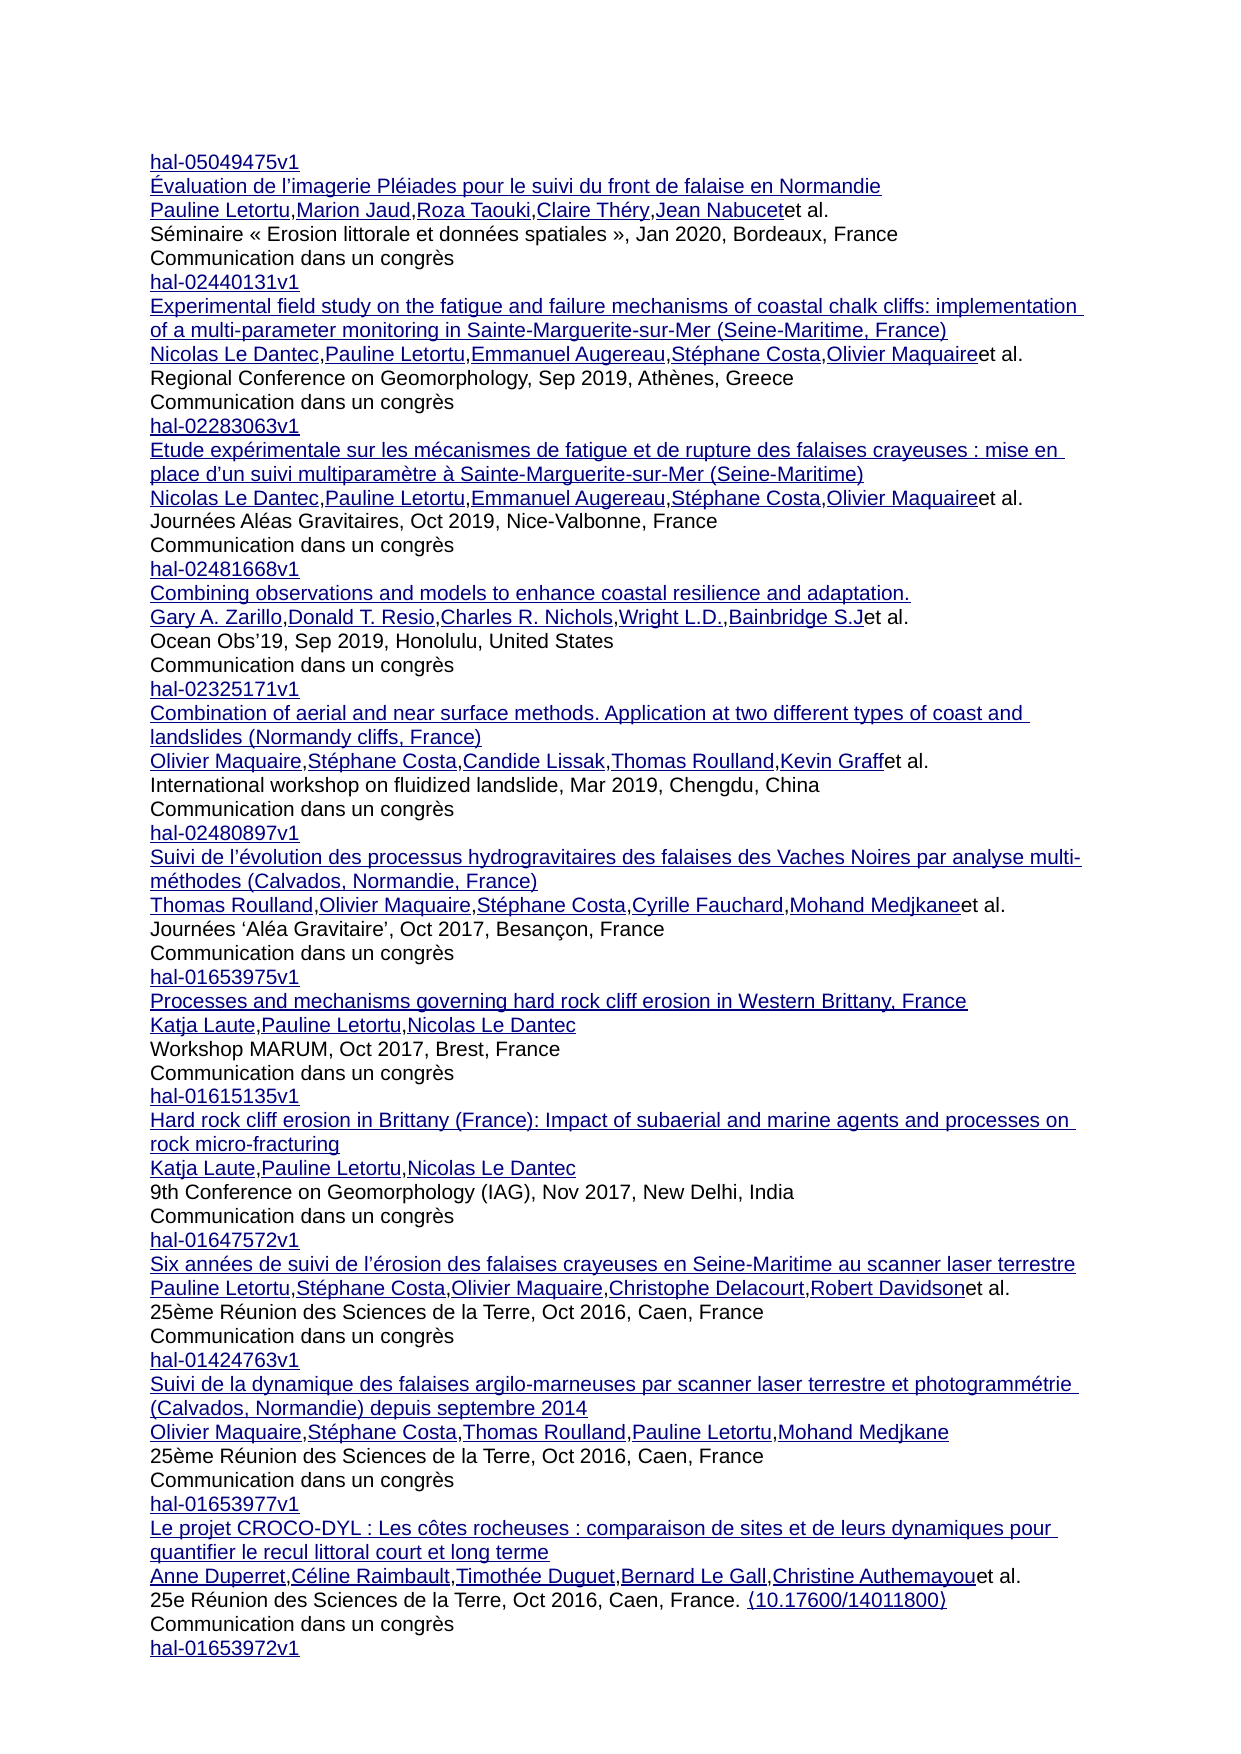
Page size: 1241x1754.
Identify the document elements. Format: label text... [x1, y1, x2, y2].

table_cell Suivi de la dynamique des falaises argilo-marneuses par scanner laser terrestre et photogrammétrie (Calvados, Normandie) depuis septembre 2014 Olivier Maquaire,Stéphane Costa,Thomas Roulland,Pauline Letortu,Mohand Medjkane 25ème Réunion des Sciences de la Terre, Oct 2016, Caen, France Communication dans un congrès hal-01653977v1 [150, 1372, 1090, 1516]
table_cell hal-05049475v1 [150, 150, 1090, 174]
table_cell Experimental field study on the fatigue and failure mechanisms of coastal chalk cliffs: implementation of a multi-parameter monitoring in Sainte-Marguerite-sur-Mer (Seine-Maritime, France) Nicolas Le Dantec,Pauline Letortu,Emmanuel Augereau,Stéphane Costa,Olivier Maquaireet al. Regional Conference on Geomorphology, Sep 2019, Athènes, Greece Communication dans un congrès hal-02283063v1 [150, 294, 1090, 437]
table_cell Processes and mechanisms governing hard rock cliff erosion in Western Brittany, France Katja Laute,Pauline Letortu,Nicolas Le Dantec Workshop MARUM, Oct 2017, Brest, France Communication dans un congrès hal-01615135v1 [150, 989, 1090, 1108]
table_cell Hard rock cliff erosion in Brittany (France): Impact of subaerial and marine agents and processes on rock micro-fracturing Katja Laute,Pauline Letortu,Nicolas Le Dantec 9th Conference on Geomorphology (IAG), Nov 2017, New Delhi, India Communication dans un congrès hal-01647572v1 [150, 1108, 1090, 1252]
table_cell Etude expérimentale sur les mécanismes de fatigue et de rupture des falaises crayeuses : mise en place d’un suivi multiparamètre à Sainte-Marguerite-sur-Mer (Seine-Maritime) Nicolas Le Dantec,Pauline Letortu,Emmanuel Augereau,Stéphane Costa,Olivier Maquaireet al. Journées Aléas Gravitaires, Oct 2019, Nice-Valbonne, France Communication dans un congrès hal-02481668v1 [150, 438, 1090, 581]
table_cell Évaluation de l’imagerie Pléiades pour le suivi du front de falaise en Normandie Pauline Letortu,Marion Jaud,Roza Taouki,Claire Théry,Jean Nabucetet al. Séminaire « Erosion littorale et données spatiales », Jan 2020, Bordeaux, France Communication dans un congrès hal-02440131v1 [150, 174, 1090, 294]
table_cell Combination of aerial and near surface methods. Application at two different types of coast and landslides (Normandy cliffs, France) Olivier Maquaire,Stéphane Costa,Candide Lissak,Thomas Roulland,Kevin Graffet al. International workshop on fluidized landslide, Mar 2019, Chengdu, China Communication dans un congrès hal-02480897v1 [150, 701, 1090, 845]
table_cell Combining observations and models to enhance coastal resilience and adaptation. Gary A. Zarillo,Donald T. Resio,Charles R. Nichols,Wright L.D.,Bainbridge S.Jet al. Ocean Obs’19, Sep 2019, Honolulu, United States Communication dans un congrès hal-02325171v1 [150, 581, 1090, 701]
table_cell Suivi de l’évolution des processus hydrogravitaires des falaises des Vaches Noires par analyse multi-méthodes (Calvados, Normandie, France) Thomas Roulland,Olivier Maquaire,Stéphane Costa,Cyrille Fauchard,Mohand Medjkaneet al. Journées ‘Aléa Gravitaire’, Oct 2017, Besançon, France Communication dans un congrès hal-01653975v1 [150, 845, 1090, 988]
table_cell Six années de suivi de l’érosion des falaises crayeuses en Seine-Maritime au scanner laser terrestre Pauline Letortu,Stéphane Costa,Olivier Maquaire,Christophe Delacourt,Robert Davidsonet al. 25ème Réunion des Sciences de la Terre, Oct 2016, Caen, France Communication dans un congrès hal-01424763v1 [150, 1252, 1090, 1372]
table_cell Le projet CROCO-DYL : Les côtes rocheuses : comparaison de sites et de leurs dynamiques pour quantifier le recul littoral court et long terme Anne Duperret,Céline Raimbault,Timothée Duguet,Bernard Le Gall,Christine Authemayouet al. 25e Réunion des Sciences de la Terre, Oct 2016, Caen, France. ⟨10.17600/14011800⟩ Communication dans un congrès hal-01653972v1 [150, 1516, 1090, 1659]
